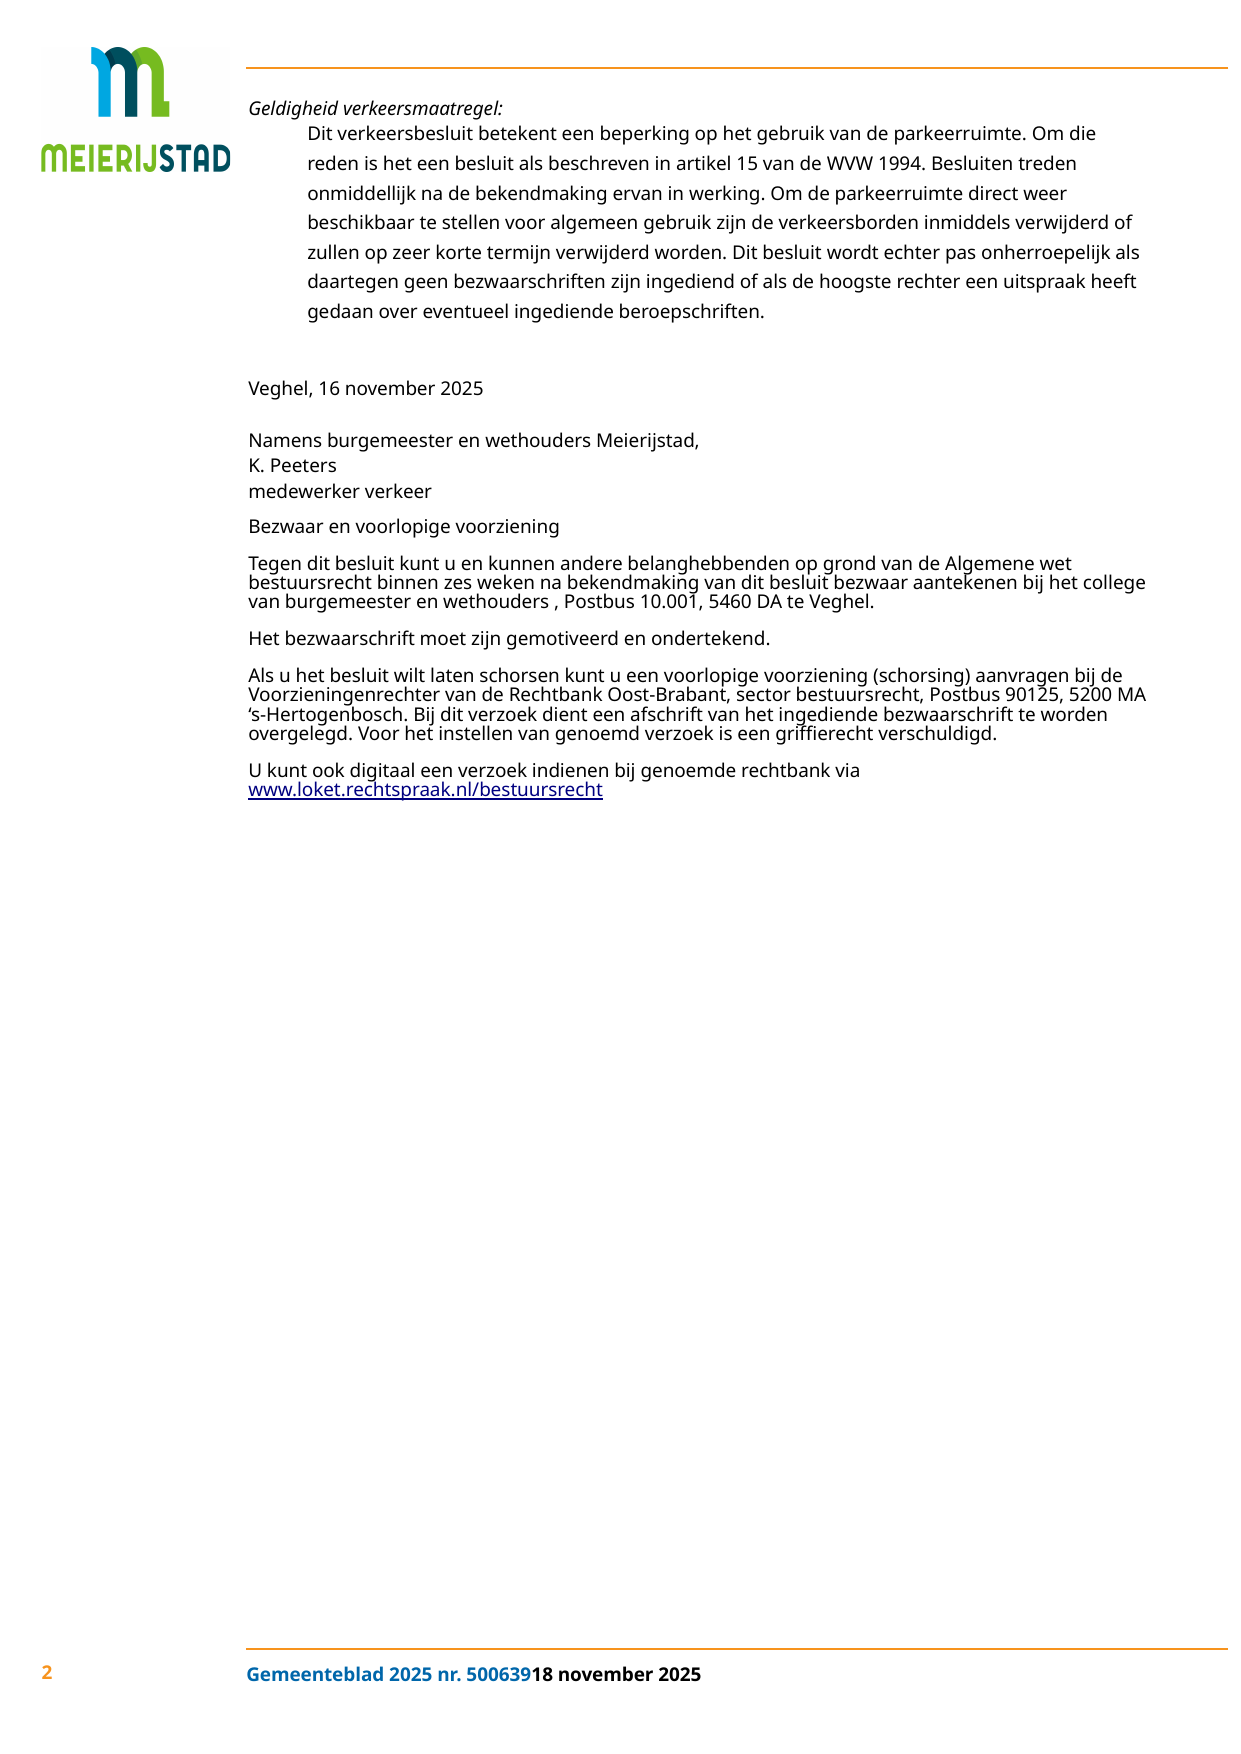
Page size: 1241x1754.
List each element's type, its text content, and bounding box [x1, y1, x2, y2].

text Tegen dit besluit kunt u en kunnen andere belanghebbenden op grond van de Algemene wet bestuursrecht binnen zes weken na bekendmaking van dit besluit bezwaar aantekenen bij het college van burgemeester en wethouders , Postbus 10.001, 5460 DA te Veghel. [248, 555, 1152, 612]
picture [41, 47, 231, 172]
text medewerker verkeer [248, 478, 1152, 504]
text Veghel, 16 november 2025 [248, 375, 1152, 401]
text Namens burgemeester en wethouders Meierijstad, [248, 427, 1152, 453]
text Geldigheid verkeersmaatregel: [248, 95, 1152, 121]
list Dit verkeersbesluit betekent een beperking op het gebruik van de parkeerruimte. Om die reden is het een besluit als beschreven in artikel 15 van de WVW 1994. Besluiten treden onmiddellijk na de bekendmaking ervan in werking. Om de parkeerruimte direct weer beschikbaar te stellen voor algemeen gebruik zijn de verkeersborden inmiddels verwijderd of zullen op zeer korte termijn verwijderd worden. Dit besluit wordt echter pas onherroepelijk als daartegen geen bezwaarschriften zijn ingediend of als de hoogste rechter een uitspraak heeft gedaan over eventueel ingediende beroepschriften. [248, 121, 1152, 324]
text Het bezwaarschrift moet zijn gemotiveerd en ondertekend. [248, 630, 1152, 649]
text Als u het besluit wilt laten schorsen kunt u een voorlopige voorziening (schorsing) aanvragen bij de Voorzieningenrechter van de Rechtbank Oost-Brabant, sector bestuursrecht, Postbus 90125, 5200 MA ‘s-Hertogenbosch. Bij dit verzoek dient een afschrift van het ingediende bezwaarschrift te worden overgelegd. Voor het instellen van genoemd verzoek is een griffierecht verschuldigd. [248, 667, 1152, 744]
text U kunt ook digitaal een verzoek indienen bij genoemde rechtbank via www.loket.rechtspraak.nl/bestuursrecht [248, 762, 1152, 801]
text K. Peeters [248, 453, 1152, 478]
text Bezwaar en voorlopige voorziening [248, 518, 1152, 537]
